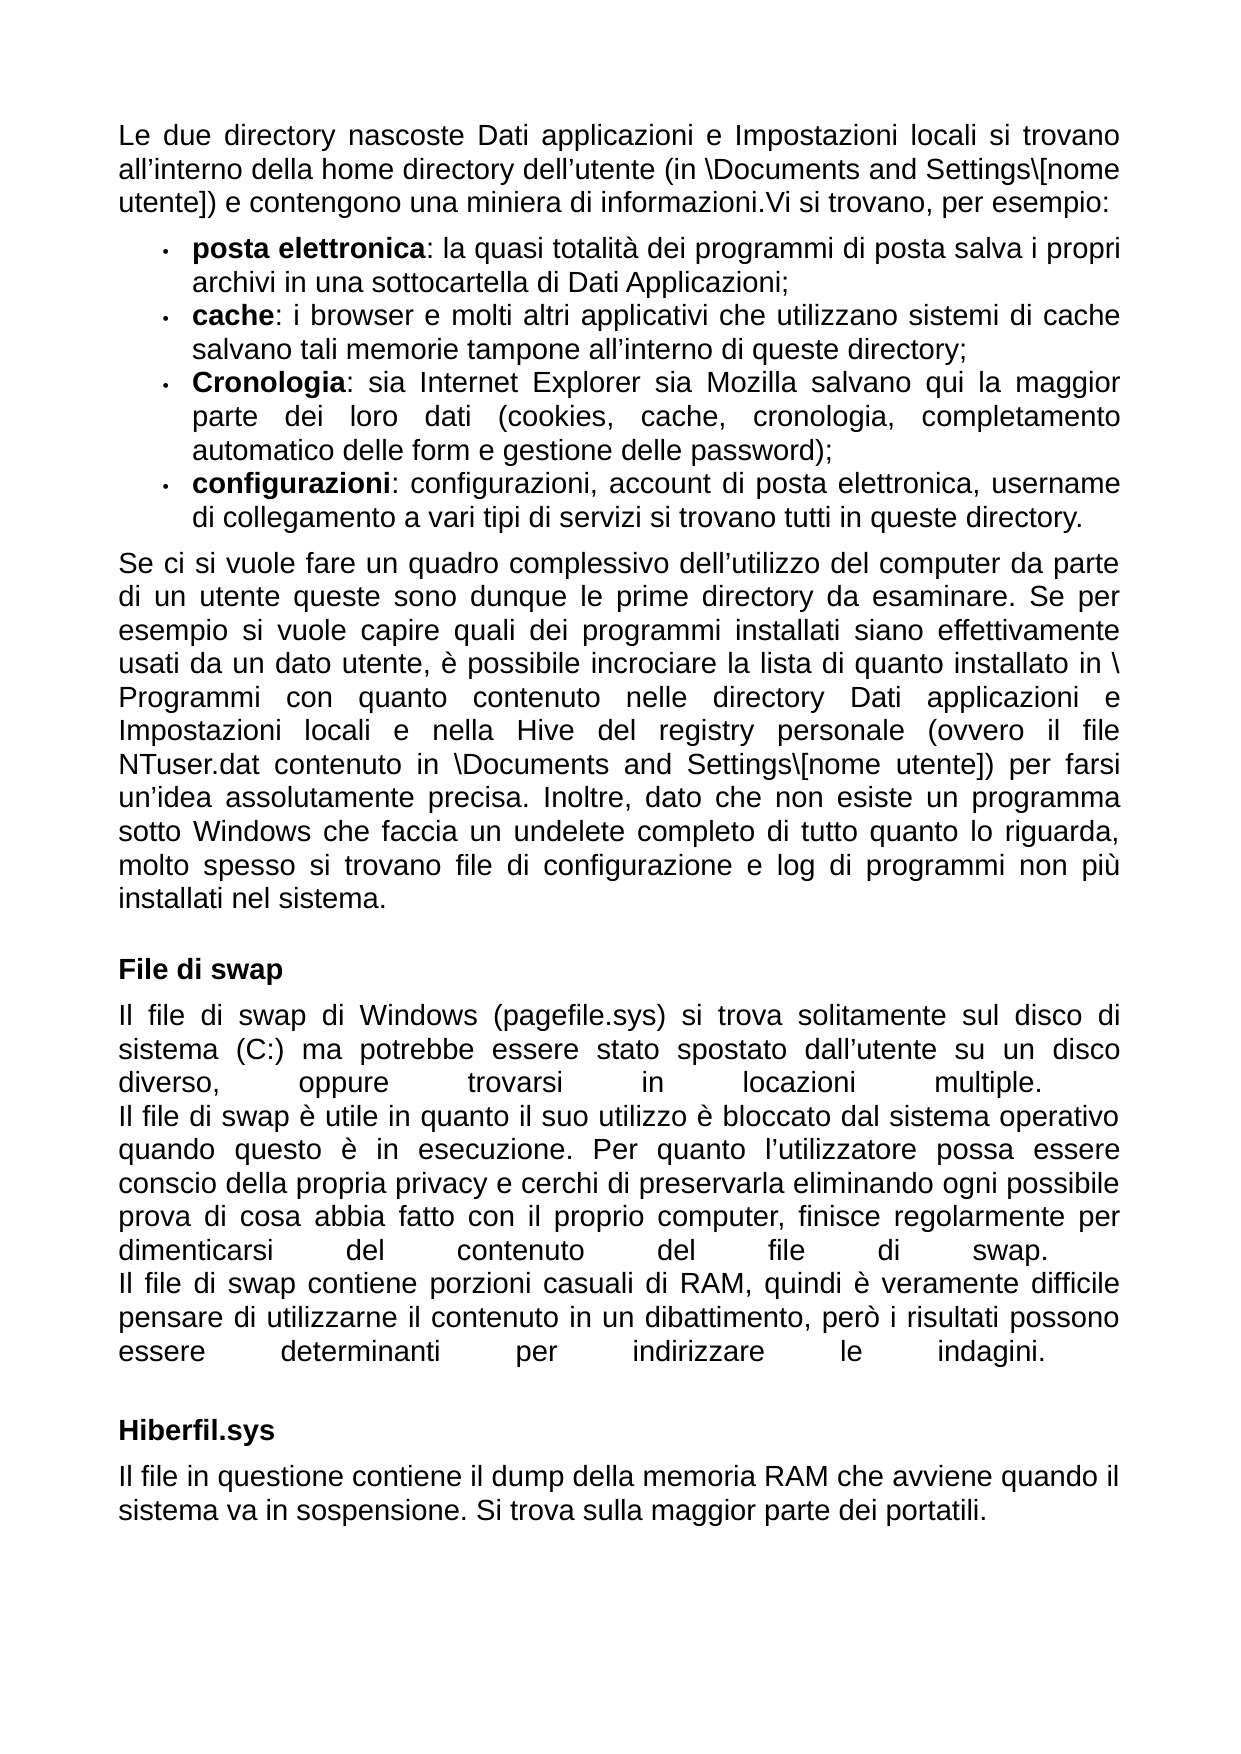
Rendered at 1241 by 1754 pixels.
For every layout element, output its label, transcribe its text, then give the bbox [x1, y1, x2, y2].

subtitle File di swap [118, 952, 1122, 986]
list posta elettronica: la quasi totalità dei programmi di posta salva i propri archivi in una sottocartella di Dati Applicazioni; [162, 231, 1122, 298]
text Le due directory nascoste Dati applicazioni e Impostazioni locali si trovano all’interno della home directory dell’utente (in \Documents and Settings\[nome utente]) e contengono una miniera di informazioni.Vi si trovano, per esempio: [118, 118, 1122, 219]
list conﬁgurazioni: conﬁgurazioni, account di posta elettronica, username di collegamento a vari tipi di servizi si trovano tutti in queste directory. [162, 466, 1122, 533]
text Hiberfil.sys [118, 1413, 1122, 1447]
list cache: i browser e molti altri applicativi che utilizzano sistemi di cache salvano tali memorie tampone all’interno di queste directory; [162, 298, 1122, 365]
text Il ﬁle in questione contiene il dump della memoria RAM che avviene quando il sistema va in sospensione. Si trova sulla maggior parte dei portatili. [118, 1459, 1122, 1526]
text Se ci si vuole fare un quadro complessivo dell’utilizzo del computer da parte di un utente queste sono dunque le prime directory da esaminare. Se per esempio si vuole capire quali dei programmi installati siano effettivamente usati da un dato utente, è possibile incrociare la lista di quanto installato in \Programmi con quanto contenuto nelle directory Dati applicazioni e Impostazioni locali e nella Hive del registry personale (ovvero il ﬁle NTuser.dat contenuto in \Documents and Settings\[nome utente]) per farsi un’idea assolutamente precisa. Inoltre, dato che non esiste un programma sotto Windows che faccia un undelete completo di tutto quanto lo riguarda, molto spesso si trovano ﬁle di conﬁgurazione e log di programmi non più installati nel sistema. [118, 546, 1122, 914]
text Il ﬁle di swap di Windows (pageﬁle.sys) si trova solitamente sul disco di sistema (C:) ma potrebbe essere stato spostato dall’utente su un disco diverso, oppure trovarsi in locazioni multiple. Il ﬁle di swap è utile in quanto il suo utilizzo è bloccato dal sistema operativo quando questo è in esecuzione. Per quanto l’utilizzatore possa essere conscio della propria privacy e cerchi di preservarla eliminando ogni possibile prova di cosa abbia fatto con il proprio computer, ﬁnisce regolarmente per dimenticarsi del contenuto del ﬁle di swap. Il ﬁle di swap contiene porzioni casuali di RAM, quindi è veramente difﬁcile pensare di utilizzarne il contenuto in un dibattimento, però i risultati possono essere determinanti per indirizzare le indagini. [118, 998, 1122, 1401]
list Cronologia: sia Internet Explorer sia Mozilla salvano qui la maggior parte dei loro dati (cookies, cache, cronologia, completamento automatico delle form e gestione delle password); [162, 365, 1122, 466]
